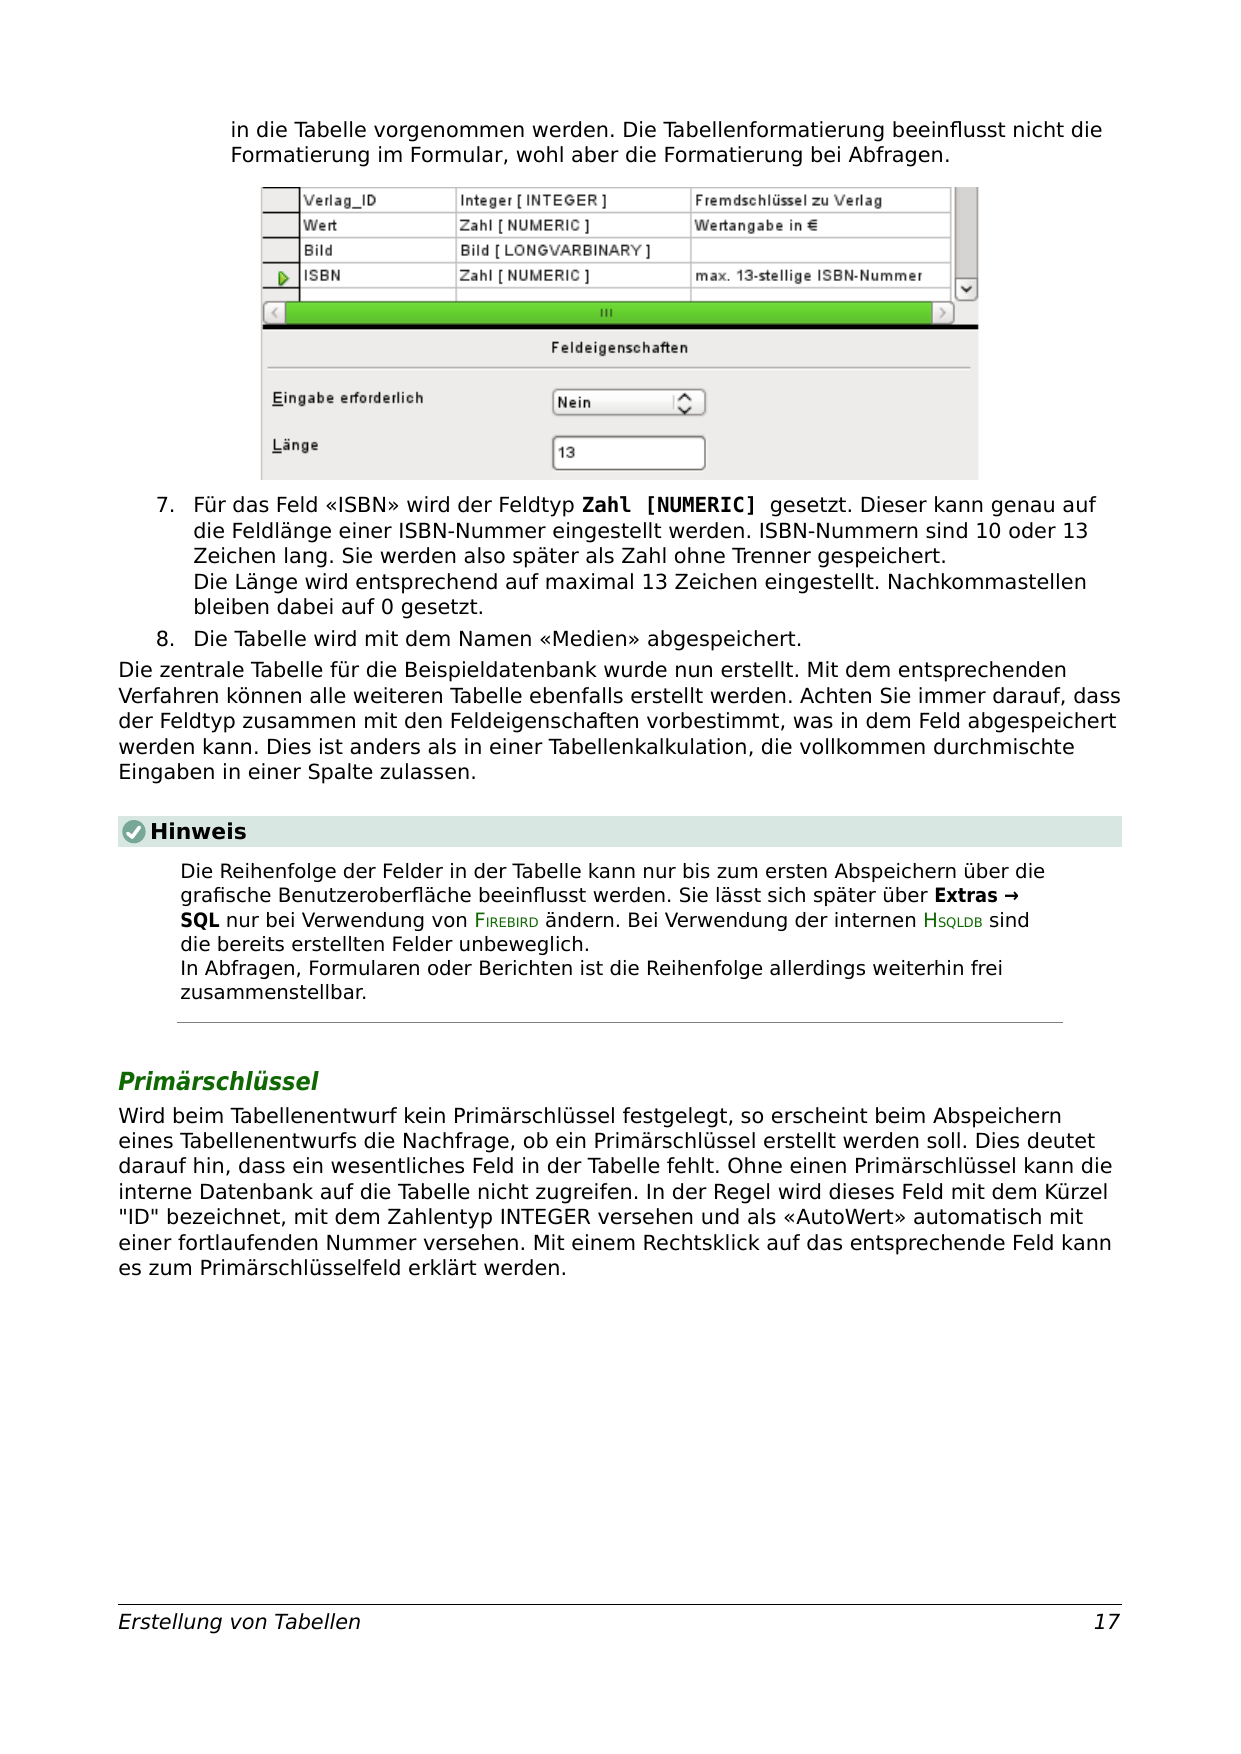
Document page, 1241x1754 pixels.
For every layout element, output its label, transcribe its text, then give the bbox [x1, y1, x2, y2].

text Die Reihenfolge der Felder in der Tabelle kann nur bis zum ersten Abspeichern über die grafische Benutzeroberfläche beeinflusst werden. Sie lässt sich später über Extras → SQL nur bei Verwendung von Firebird ändern. Bei Verwendung der internen Hsqldb sind die bereits erstellten Felder unbeweglich. In Abfragen, Formularen oder Berichten ist die Reihenfolge allerdings weiterhin frei zusammenstellbar. [177, 860, 1063, 1022]
text Die zentrale Tabelle für die Beispieldatenbank wurde nun erstellt. Mit dem entsprechenden Verfahren können alle weiteren Tabelle ebenfalls erstellt werden. Achten Sie immer darauf, dass der Feldtyp zusammen mit den Feldeigenschaften vorbestimmt, was in dem Feld abgespeichert werden kann. Dies ist anders als in einer Tabellenkalkulation, die vollkommen durchmischte Eingaben in einer Spalte zulassen. [118, 658, 1122, 784]
text Wird beim Tabellenentwurf kein Primärschlüssel festgelegt, so erscheint beim Abspeichern eines Tabellenentwurfs die Nachfrage, ob ein Primärschlüssel erstellt werden soll. Dies deutet darauf hin, dass ein wesentliches Feld in der Tabelle fehlt. Ohne einen Primärschlüssel kann die interne Datenbank auf die Tabelle nicht zugreifen. In der Regel wird dieses Feld mit dem Kürzel "ID" bezeichnet, mit dem Zahlentyp INTEGER versehen und als «AutoWert» automatisch mit einer fortlaufenden Nummer versehen. Mit einem Rechtsklick auf das entsprechende Feld kann es zum Primärschlüsselfeld erklärt werden. [118, 1104, 1122, 1281]
list Für das Feld «ISBN» wird der Feldtyp Zahl [NUMERIC] gesetzt. Dieser kann genau auf die Feldlänge einer ISBN-Nummer eingestellt werden. ISBN-Nummern sind 10 oder 13 Zeichen lang. Sie werden also später als Zahl ohne Trenner gespeichert. Die Länge wird entsprechend auf maximal 13 Zeichen eingestellt. Nachkommastellen bleiben dabei auf 0 gesetzt. [156, 493, 1122, 619]
list Hinweis [118, 816, 1122, 847]
list Die Tabelle wird mit dem Namen «Medien» abgespeichert. [156, 627, 1122, 651]
picture [260, 187, 980, 480]
subtitle Primärschlüssel [118, 1067, 1122, 1096]
list in die Tabelle vorgenommen werden. Die Tabellenformatierung beeinflusst nicht die Formatierung im Formular, wohl aber die Formatierung bei Abfragen. [193, 118, 1122, 168]
